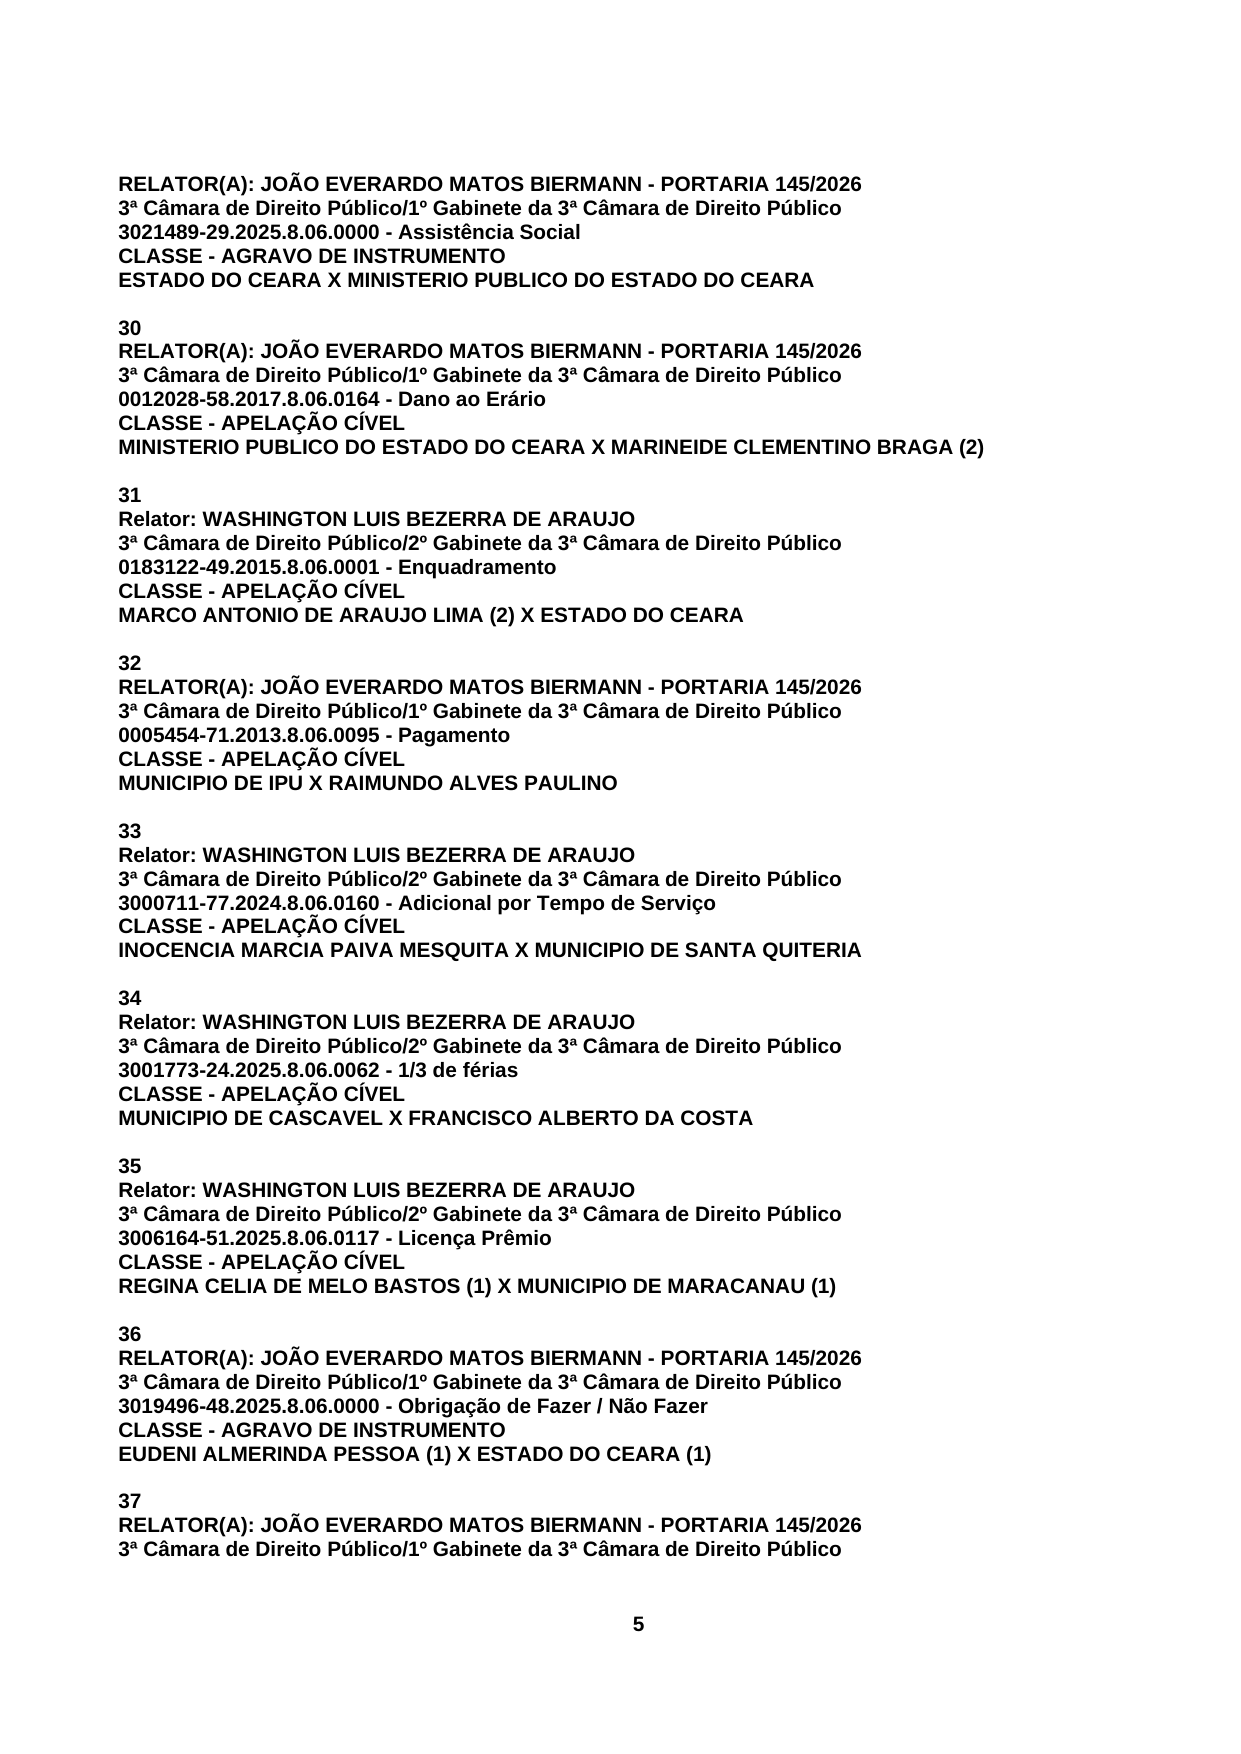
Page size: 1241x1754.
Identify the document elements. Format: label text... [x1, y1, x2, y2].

text CLASSE - APELAÇÃO CÍVEL [118, 1250, 1122, 1274]
text 3ª Câmara de Direito Público/2º Gabinete da 3ª Câmara de Direito Público [118, 1034, 1122, 1058]
text 3ª Câmara de Direito Público/2º Gabinete da 3ª Câmara de Direito Público [118, 866, 1122, 890]
text 0005454-71.2013.8.06.0095 - Pagamento [118, 723, 1122, 747]
text MUNICIPIO DE IPU X RAIMUNDO ALVES PAULINO [118, 771, 1122, 794]
text RELATOR(A): JOÃO EVERARDO MATOS BIERMANN - PORTARIA 145/2026 [118, 1346, 1122, 1369]
text 33 [118, 818, 1122, 842]
text RELATOR(A): JOÃO EVERARDO MATOS BIERMANN - PORTARIA 145/2026 [118, 172, 1122, 196]
text RELATOR(A): JOÃO EVERARDO MATOS BIERMANN - PORTARIA 145/2026 [118, 675, 1122, 699]
text 3019496-48.2025.8.06.0000 - Obrigação de Fazer / Não Fazer [118, 1393, 1122, 1417]
text CLASSE - APELAÇÃO CÍVEL [118, 914, 1122, 938]
text 3ª Câmara de Direito Público/2º Gabinete da 3ª Câmara de Direito Público [118, 1202, 1122, 1226]
text 37 [118, 1489, 1122, 1513]
text CLASSE - APELAÇÃO CÍVEL [118, 1082, 1122, 1106]
text 30 [118, 315, 1122, 339]
text 3000711-77.2024.8.06.0160 - Adicional por Tempo de Serviço [118, 890, 1122, 914]
text 36 [118, 1322, 1122, 1346]
text CLASSE - APELAÇÃO CÍVEL [118, 747, 1122, 771]
text 35 [118, 1154, 1122, 1178]
text REGINA CELIA DE MELO BASTOS (1) X MUNICIPIO DE MARACANAU (1) [118, 1274, 1122, 1298]
text INOCENCIA MARCIA PAIVA MESQUITA X MUNICIPIO DE SANTA QUITERIA [118, 938, 1122, 962]
text 0012028-58.2017.8.06.0164 - Dano ao Erário [118, 387, 1122, 411]
text CLASSE - AGRAVO DE INSTRUMENTO [118, 1417, 1122, 1441]
text MINISTERIO PUBLICO DO ESTADO DO CEARA X MARINEIDE CLEMENTINO BRAGA (2) [118, 435, 1122, 459]
text 31 [118, 483, 1122, 507]
text 3001773-24.2025.8.06.0062 - 1/3 de férias [118, 1058, 1122, 1082]
text MUNICIPIO DE CASCAVEL X FRANCISCO ALBERTO DA COSTA [118, 1106, 1122, 1130]
text 3021489-29.2025.8.06.0000 - Assistência Social [118, 219, 1122, 243]
text CLASSE - APELAÇÃO CÍVEL [118, 579, 1122, 603]
text 3ª Câmara de Direito Público/1º Gabinete da 3ª Câmara de Direito Público [118, 363, 1122, 387]
text MARCO ANTONIO DE ARAUJO LIMA (2) X ESTADO DO CEARA [118, 603, 1122, 627]
text RELATOR(A): JOÃO EVERARDO MATOS BIERMANN - PORTARIA 145/2026 [118, 339, 1122, 363]
text Relator: WASHINGTON LUIS BEZERRA DE ARAUJO [118, 1010, 1122, 1034]
text 3ª Câmara de Direito Público/1º Gabinete da 3ª Câmara de Direito Público [118, 699, 1122, 723]
text 34 [118, 986, 1122, 1010]
text 3ª Câmara de Direito Público/2º Gabinete da 3ª Câmara de Direito Público [118, 531, 1122, 555]
text 3006164-51.2025.8.06.0117 - Licença Prêmio [118, 1226, 1122, 1250]
text 32 [118, 651, 1122, 675]
text CLASSE - AGRAVO DE INSTRUMENTO [118, 243, 1122, 267]
text CLASSE - APELAÇÃO CÍVEL [118, 411, 1122, 435]
text EUDENI ALMERINDA PESSOA (1) X ESTADO DO CEARA (1) [118, 1441, 1122, 1465]
text ESTADO DO CEARA X MINISTERIO PUBLICO DO ESTADO DO CEARA [118, 267, 1122, 291]
text 3ª Câmara de Direito Público/1º Gabinete da 3ª Câmara de Direito Público [118, 1369, 1122, 1393]
text 3ª Câmara de Direito Público/1º Gabinete da 3ª Câmara de Direito Público [118, 196, 1122, 219]
text RELATOR(A): JOÃO EVERARDO MATOS BIERMANN - PORTARIA 145/2026 [118, 1513, 1122, 1537]
text Relator: WASHINGTON LUIS BEZERRA DE ARAUJO [118, 1178, 1122, 1202]
text 3ª Câmara de Direito Público/1º Gabinete da 3ª Câmara de Direito Público [118, 1537, 1122, 1561]
text 0183122-49.2015.8.06.0001 - Enquadramento [118, 555, 1122, 579]
text Relator: WASHINGTON LUIS BEZERRA DE ARAUJO [118, 842, 1122, 866]
text Relator: WASHINGTON LUIS BEZERRA DE ARAUJO [118, 507, 1122, 531]
